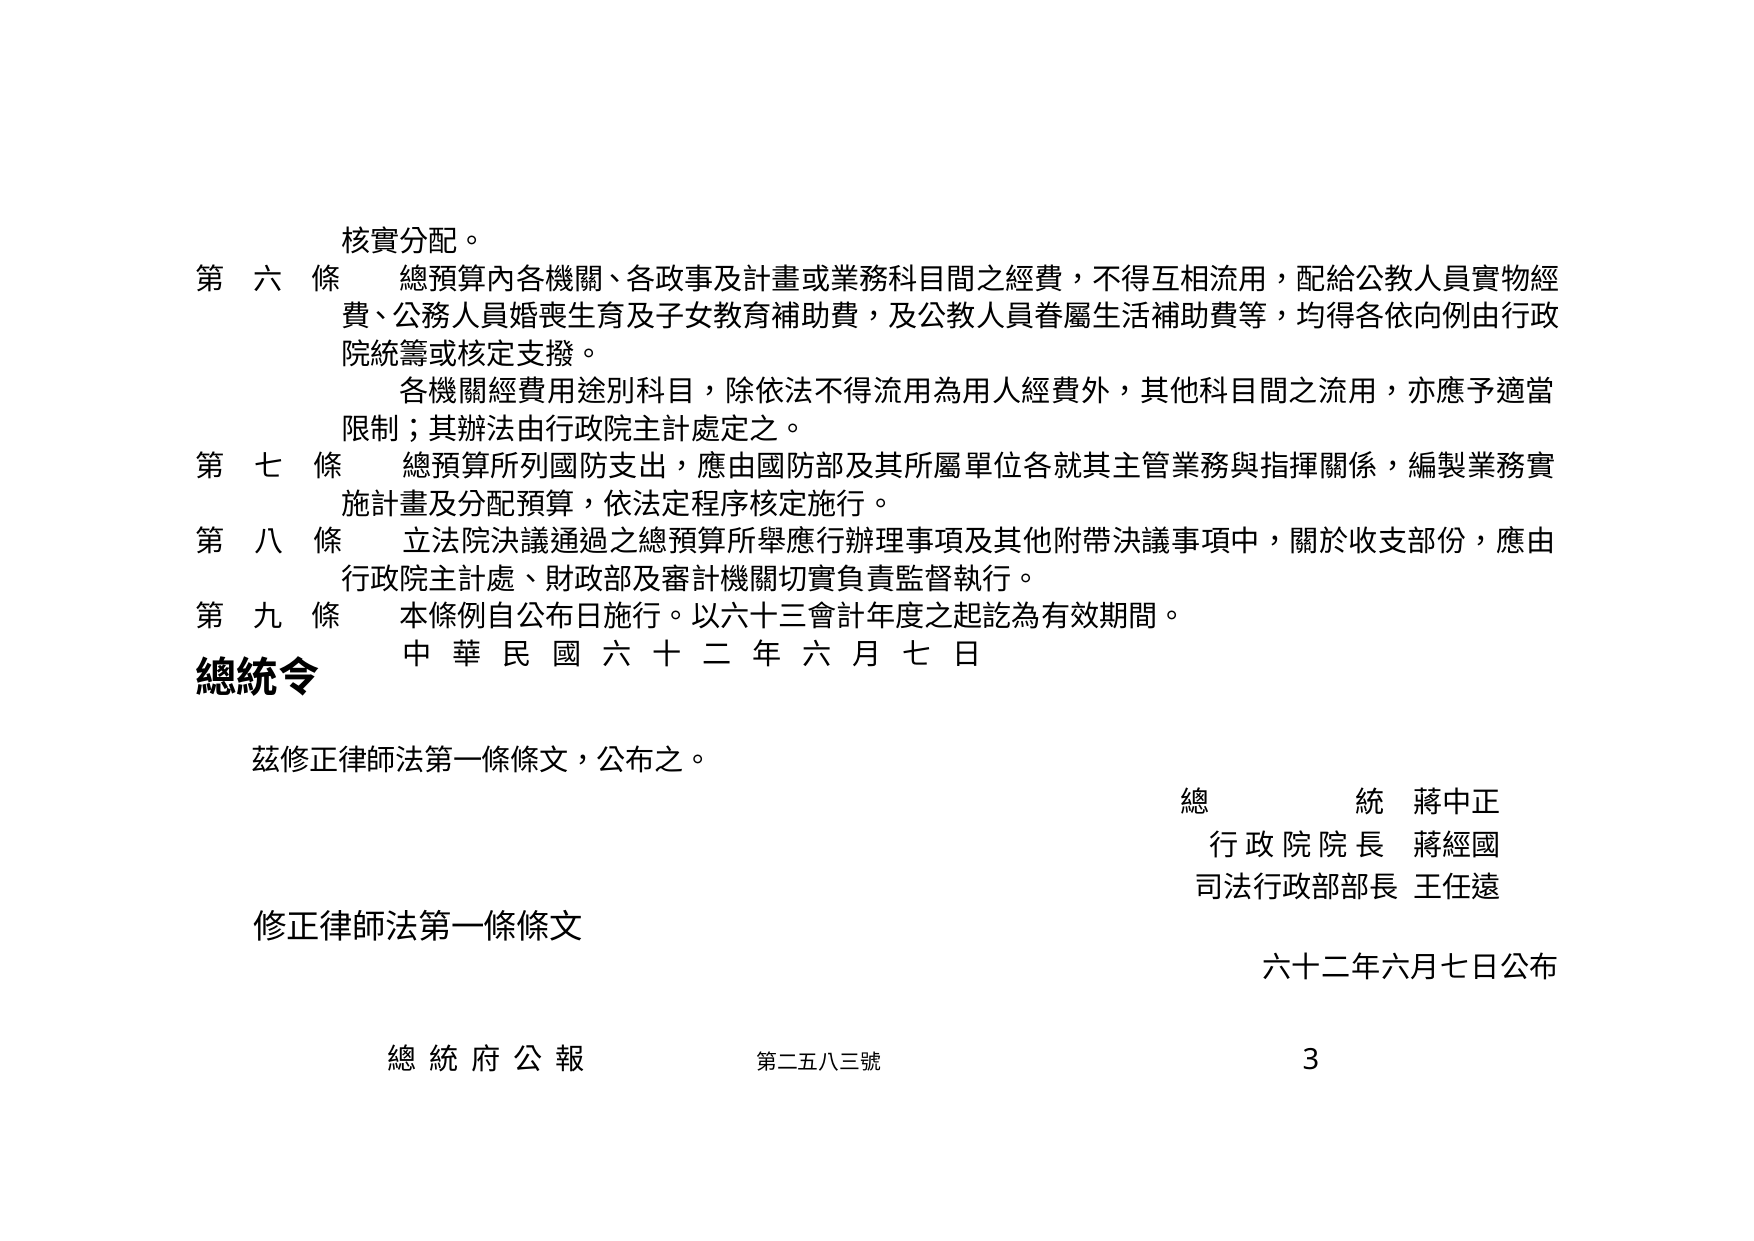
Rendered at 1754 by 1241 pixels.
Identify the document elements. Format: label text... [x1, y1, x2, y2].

text 第 九 條 本條例自公布日施行。以六十三會計年度之起訖為有效期間。 [195, 597, 1559, 634]
text 六十二年六月七日公布 [195, 947, 1559, 984]
table_header 總統令 [192, 634, 399, 740]
text 第 六 條 總預算內各機關、各政事及計畫或業務科目間之經費，不得互相流用，配給公教人員實物經費、公務人員婚喪生育及子女教育補助費，及公教人員眷屬生活補助費等，均得各依向例由行政院統籌或核定支撥。 [195, 259, 1559, 372]
text 行 政 院 院 長 蔣經國 [195, 825, 1501, 863]
text 第 八 條 立法院決議通過之總預算所舉應行辦理事項及其他附帶決議事項中，關於收支部份，應由行政院主計處、財政部及審計機關切實負責監督執行。 [195, 522, 1559, 597]
text 司法行政部部長 王任遠 [195, 868, 1501, 905]
table_header 中華民國六十二年六月七日 [399, 634, 986, 740]
text 第 七 條 總預算所列國防支出，應由國防部及其所屬單位各就其主管業務與指揮關係，編製業務實施計畫及分配預算，依法定程序核定施行。 [195, 447, 1559, 522]
text 各機關經費用途別科目，除依法不得流用為用人經費外，其他科目間之流用，亦應予適當限制；其辦法由行政院主計處定之。 [341, 372, 1559, 447]
text 修正律師法第一條條文 [253, 905, 1559, 947]
text 總 統 蔣中正 [195, 783, 1501, 820]
text 茲修正律師法第一條條文，公布之。 [195, 740, 1559, 778]
text 第 五 條 各機關應依法編送歲出分配預算，經核定後須切實執行。對於總預算所列屬於經常性之支出，除統籌項目於支用時逐案核撥外，應每期按月分配；屬於資本性之支出，應配合進度衡酌緩急，核實分配。 [195, 222, 1559, 259]
